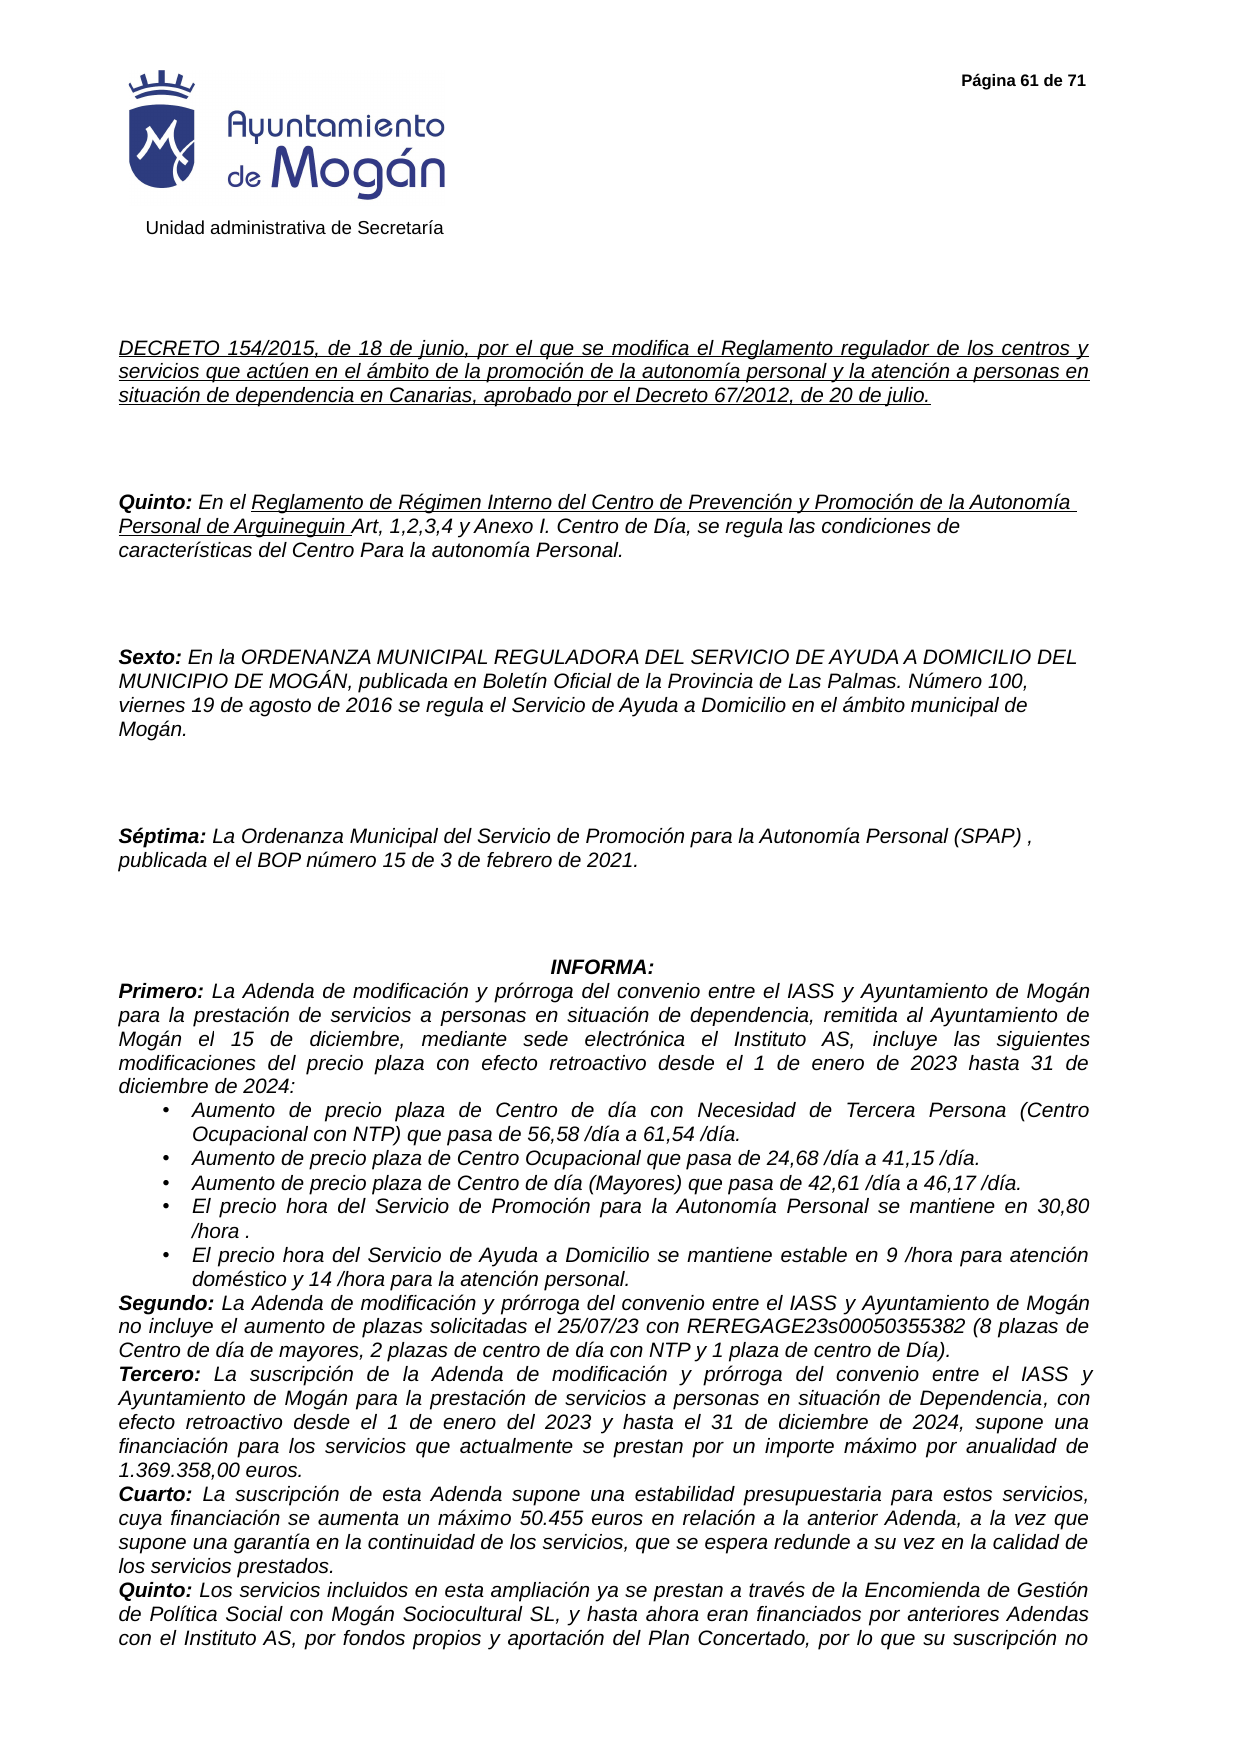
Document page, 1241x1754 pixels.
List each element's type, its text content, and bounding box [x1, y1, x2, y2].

list El precio hora del Servicio de Promoción para la Autonomía Personal se mantiene en 30,80 /hora . [162, 1194, 1092, 1242]
picture [128, 70, 445, 206]
text DECRETO 154/2015, de 18 de junio, por el que se modifica el Reglamento regulador de los centros y servicios que actúen en el ámbito de la promoción de la autonomía personal y la atención a personas en situación de dependencia en Canarias, aprobado por el Decreto 67/2012, de 20 de julio. [118, 335, 1092, 407]
list El precio hora del Servicio de Ayuda a Domicilio se mantiene estable en 9 /hora para atención doméstico y 14 /hora para la atención personal. [162, 1242, 1092, 1290]
text Primero: La Adenda de modificación y prórroga del convenio entre el IASS y Ayuntamiento de Mogán para la prestación de servicios a personas en situación de dependencia, remitida al Ayuntamiento de Mogán el 15 de diciembre, mediante sede electrónica el Instituto AS, incluye las siguientes modificaciones del precio plaza con efecto retroactivo desde el 1 de enero de 2023 hasta 31 de diciembre de 2024: [118, 978, 1092, 1098]
list Aumento de precio plaza de Centro de día con Necesidad de Tercera Persona (Centro Ocupacional con NTP) que pasa de 56,58 /día a 61,54 /día. [162, 1098, 1092, 1146]
text Segundo: La Adenda de modificación y prórroga del convenio entre el IASS y Ayuntamiento de Mogán no incluye el aumento de plazas solicitadas el 25/07/23 con REREGAGE23s00050355382 (8 plazas de Centro de día de mayores, 2 plazas de centro de día con NTP y 1 plaza de centro de Día). [118, 1290, 1092, 1362]
list Aumento de precio plaza de Centro de día (Mayores) que pasa de 42,61 /día a 46,17 /día. [162, 1170, 1092, 1194]
text Cuarto: La suscripción de esta Adenda supone una estabilidad presupuestaria para estos servicios, cuya financiación se aumenta un máximo 50.455 euros en relación a la anterior Adenda, a la vez que supone una garantía en la continuidad de los servicios, que se espera redunde a su vez en la calidad de los servicios prestados. [118, 1482, 1092, 1578]
text Quinto: Los servicios incluidos en esta ampliación ya se prestan a través de la Encomienda de Gestión de Política Social con Mogán Sociocultural SL, y hasta ahora eran financiados por anteriores Adendas con el Instituto AS, por fondos propios y aportación del Plan Concertado, por lo que su suscripción no [118, 1578, 1092, 1650]
text Tercero: La suscripción de la Adenda de modificación y prórroga del convenio entre el IASS y Ayuntamiento de Mogán para la prestación de servicios a personas en situación de Dependencia, con efecto retroactivo desde el 1 de enero del 2023 y hasta el 31 de diciembre de 2024, supone una financiación para los servicios que actualmente se prestan por un importe máximo por anualidad de 1.369.358,00 euros. [118, 1362, 1092, 1482]
list Aumento de precio plaza de Centro Ocupacional que pasa de 24,68 /día a 41,15 /día. [162, 1146, 1092, 1170]
text INFORMA: [118, 954, 1092, 978]
text Séptima: La Ordenanza Municipal del Servicio de Promoción para la Autonomía Personal (SPAP) , publicada el el BOP número 15 de 3 de febrero de 2021. [118, 824, 1092, 872]
text Sexto: En la ORDENANZA MUNICIPAL REGULADORA DEL SERVICIO DE AYUDA A DOMICILIO DEL MUNICIPIO DE MOGÁN, publicada en Boletín Oficial de la Provincia de Las Palmas. Número 100, viernes 19 de agosto de 2016 se regula el Servicio de Ayuda a Domicilio en el ámbito municipal de Mogán. [118, 645, 1092, 741]
text Quinto: En el Reglamento de Régimen Interno del Centro de Prevención y Promoción de la Autonomía Personal de Arguineguin Art, 1,2,3,4 y Anexo I. Centro de Día, se regula las condiciones de características del Centro Para la autonomía Personal. [118, 490, 1092, 562]
